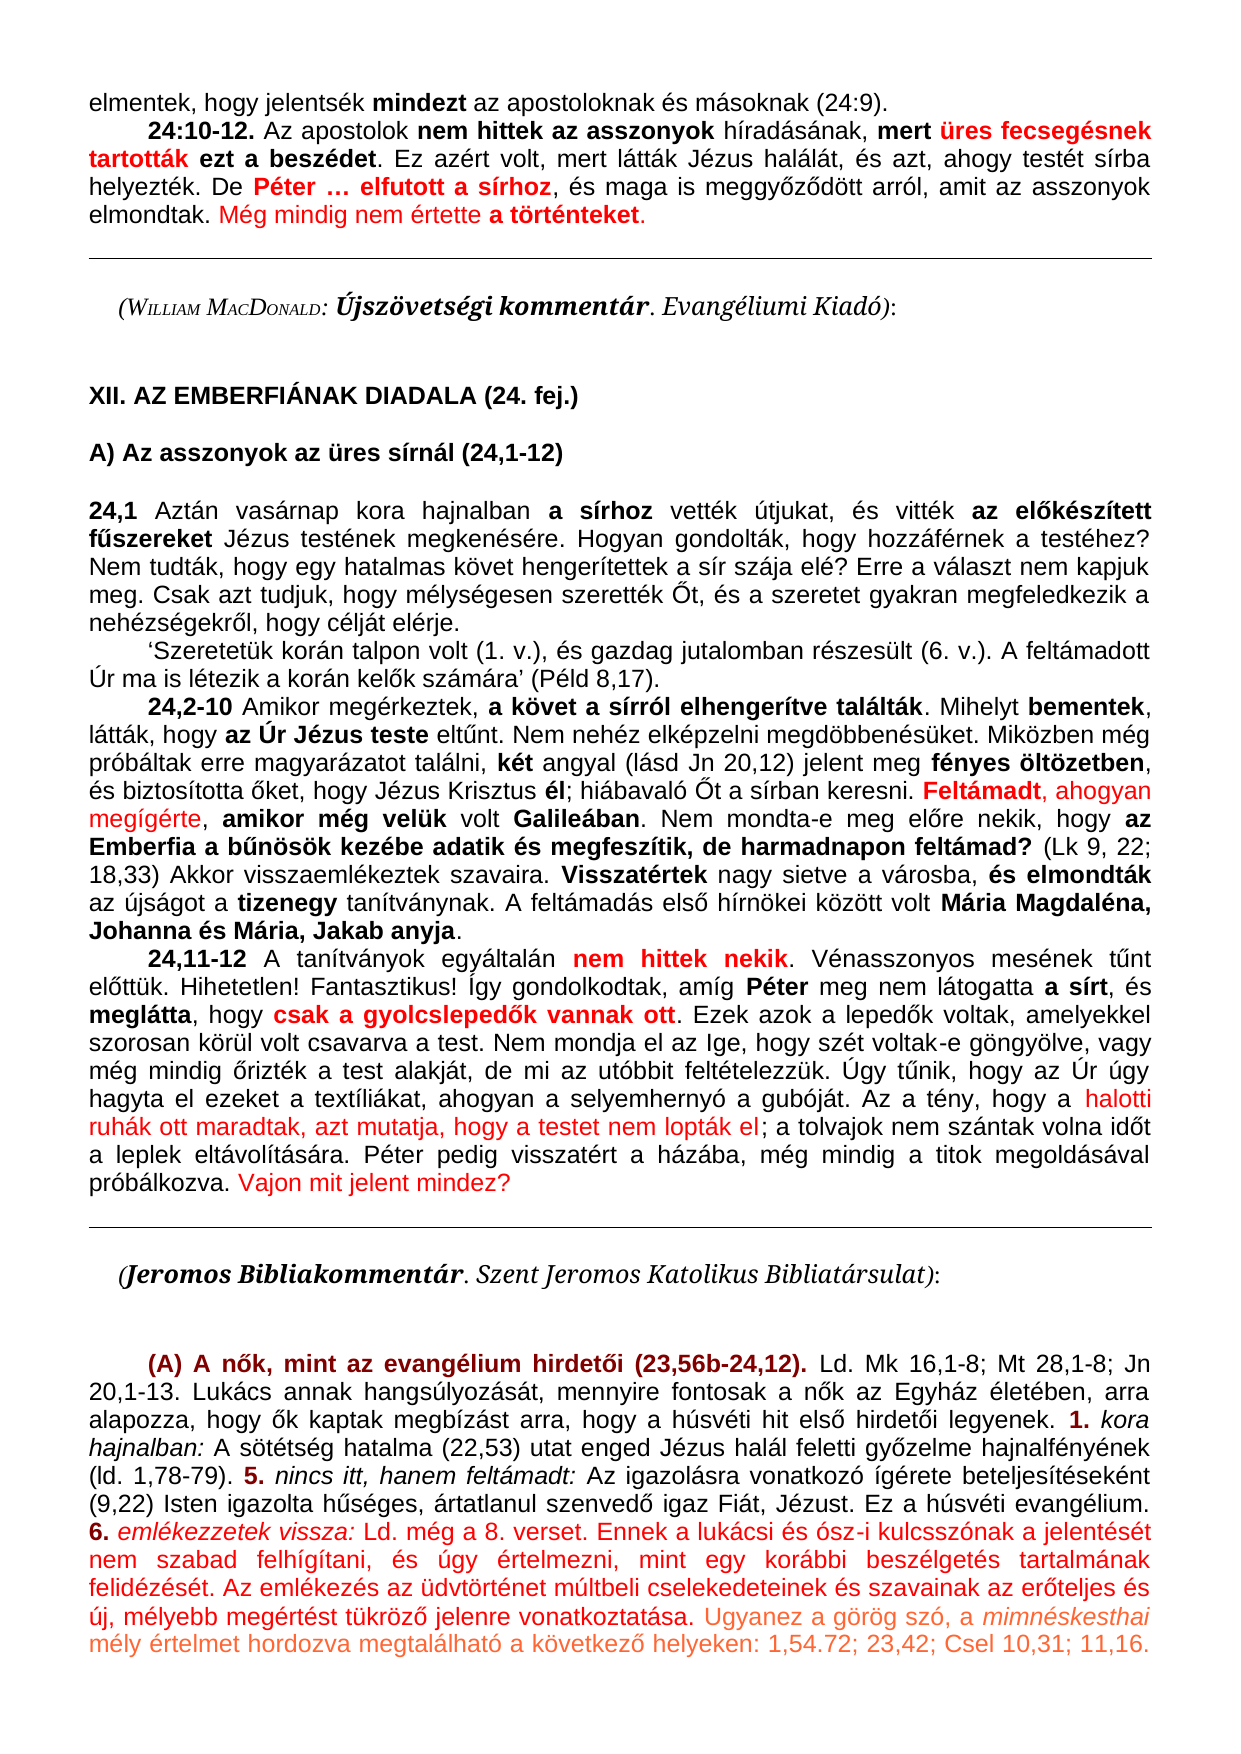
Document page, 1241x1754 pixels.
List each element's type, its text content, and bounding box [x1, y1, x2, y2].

text (Jeromos Bibliakommentár. Szent Jeromos Katolikus Bibliatársulat): [88, 1228, 1152, 1321]
text A) Az asszonyok az üres sírnál (24,1-12) [88, 439, 1152, 467]
text (William MacDonald: Újszövetségi kommentár. Evangéliumi Kiadó): [88, 259, 1152, 352]
text 24,1 Aztán vasárnap kora hajnalban a sírhoz vették útjukat, és vitték az előkészített fűszereket Jézus testének megkenésére. Hogyan gondolták, hogy hozzáférnek a testéhez? Nem tudták, hogy egy hatalmas követ hengerítettek a sír szája elé? Erre a választ nem kapjuk meg. Csak azt tudjuk, hogy mélységesen szerették Őt, és a szeretet gyakran megfeledkezik a nehézségekről, hogy célját elérje. [88, 497, 1152, 637]
text 24:10-12. Az apostolok nem hittek az asszonyok híradásának, mert üres fecsegésnek tartották ezt a beszédet. Ez azért volt, mert látták Jézus halálát, és azt, ahogy testét sírba helyezték. De Péter … elfutott a sírhoz, és maga is meggyőződött arról, amit az asszonyok elmondtak. Még mindig nem értette a történteket. [88, 117, 1152, 229]
text XII. AZ EMBERFIÁNAK DIADALA (24. fej.) [88, 382, 1152, 409]
text (A) A nők, mint az evangélium hirdetői (23,56b-24,12). Ld. Mk 16,1-8; Mt 28,1-8; Jn 20,1-13. Lukács annak hangsúlyozását, mennyire fontosak a nők az Egyház életében, arra alapozza, hogy ők kaptak megbízást arra, hogy a húsvéti hit első hirdetői legyenek. 1. kora hajnalban: A sötétség hatalma (22,53) utat enged Jézus halál feletti győzelme hajnalfényének (ld. 1,78-79). 5. nincs itt, hanem feltámadt: Az igazolásra vonatkozó ígérete beteljesítéseként (9,22) Isten igazolta hűséges, ártatlanul szenvedő igaz Fiát, Jézust. Ez a húsvéti evangélium. 6. emlékezzetek vissza: Ld. még a 8. verset. Ennek a lukácsi és ósz‑i kulcsszónak a jelentését nem szabad felhígítani, és úgy értelmezni, mint egy korábbi beszélgetés tartalmának felidézését. Az emlékezés az üdvtörténet múltbeli cselekedeteinek és szavainak az erőteljes és új, mélyebb megértést tükröző jelenre vonatkoztatása. Ugyanez a görög szó, a mimnéskesthai mély értelmet hordozva megtalálható a következő helyeken: 1,54.72; 23,42; Csel 10,31; 11,16. [88, 1350, 1152, 1658]
text 24,11-12 A tanítványok egyáltalán nem hittek nekik. Vénasszonyos mesének tűnt előttük. Hihetetlen! Fantasztikus! Így gondolkodtak, amíg Péter meg nem látogatta a sírt, és meglátta, hogy csak a gyolcslepedők vannak ott. Ezek azok a lepedők voltak, amelyekkel szorosan körül volt csavarva a test. Nem mondja el az Ige, hogy szét voltak‑e göngyölve, vagy még mindig őrizték a test alakját, de mi az utóbbit feltételezzük. Úgy tűnik, hogy az Úr úgy hagyta el ezeket a textíliákat, ahogyan a selyemhernyó a gubóját. Az a tény, hogy a halotti ruhák ott maradtak, azt mutatja, hogy a testet nem lopták el; a tolvajok nem szántak volna időt a leplek eltávolítására. Péter pedig visszatért a házába, még mindig a titok megoldásával próbálkozva. Vajon mit jelent mindez? [88, 945, 1152, 1197]
text ‘Szeretetük korán talpon volt (1. v.), és gazdag jutalomban részesült (6. v.). A feltámadott Úr ma is létezik a korán kelők számára’ (Péld 8,17). [88, 637, 1152, 693]
text elmentek, hogy jelentsék mindezt az apostoloknak és másoknak (24:9). [88, 88, 1152, 117]
text 24,2-10 Amikor megérkeztek, a követ a sírról elhengerítve találták. Mihelyt bementek, látták, hogy az Úr Jézus teste eltűnt. Nem nehéz elképzelni megdöbbenésüket. Miközben még próbáltak erre magyarázatot találni, két angyal (lásd Jn 20,12) jelent meg fényes öltözetben, és biztosította őket, hogy Jézus Krisztus él; hiábavaló Őt a sírban keresni. Feltámadt, ahogyan megígérte, amikor még velük volt Galileában. Nem mondta‑e meg előre nekik, hogy az Emberfia a bűnösök kezébe adatik és megfeszítik, de harmadnapon feltámad? (Lk 9, 22; 18,33) Akkor visszaemlékeztek szavaira. Visszatértek nagy sietve a városba, és elmondták az újságot a tizenegy tanítványnak. A feltámadás első hírnökei között volt Mária Magdaléna, Johanna és Mária, Jakab anyja. [88, 693, 1152, 945]
